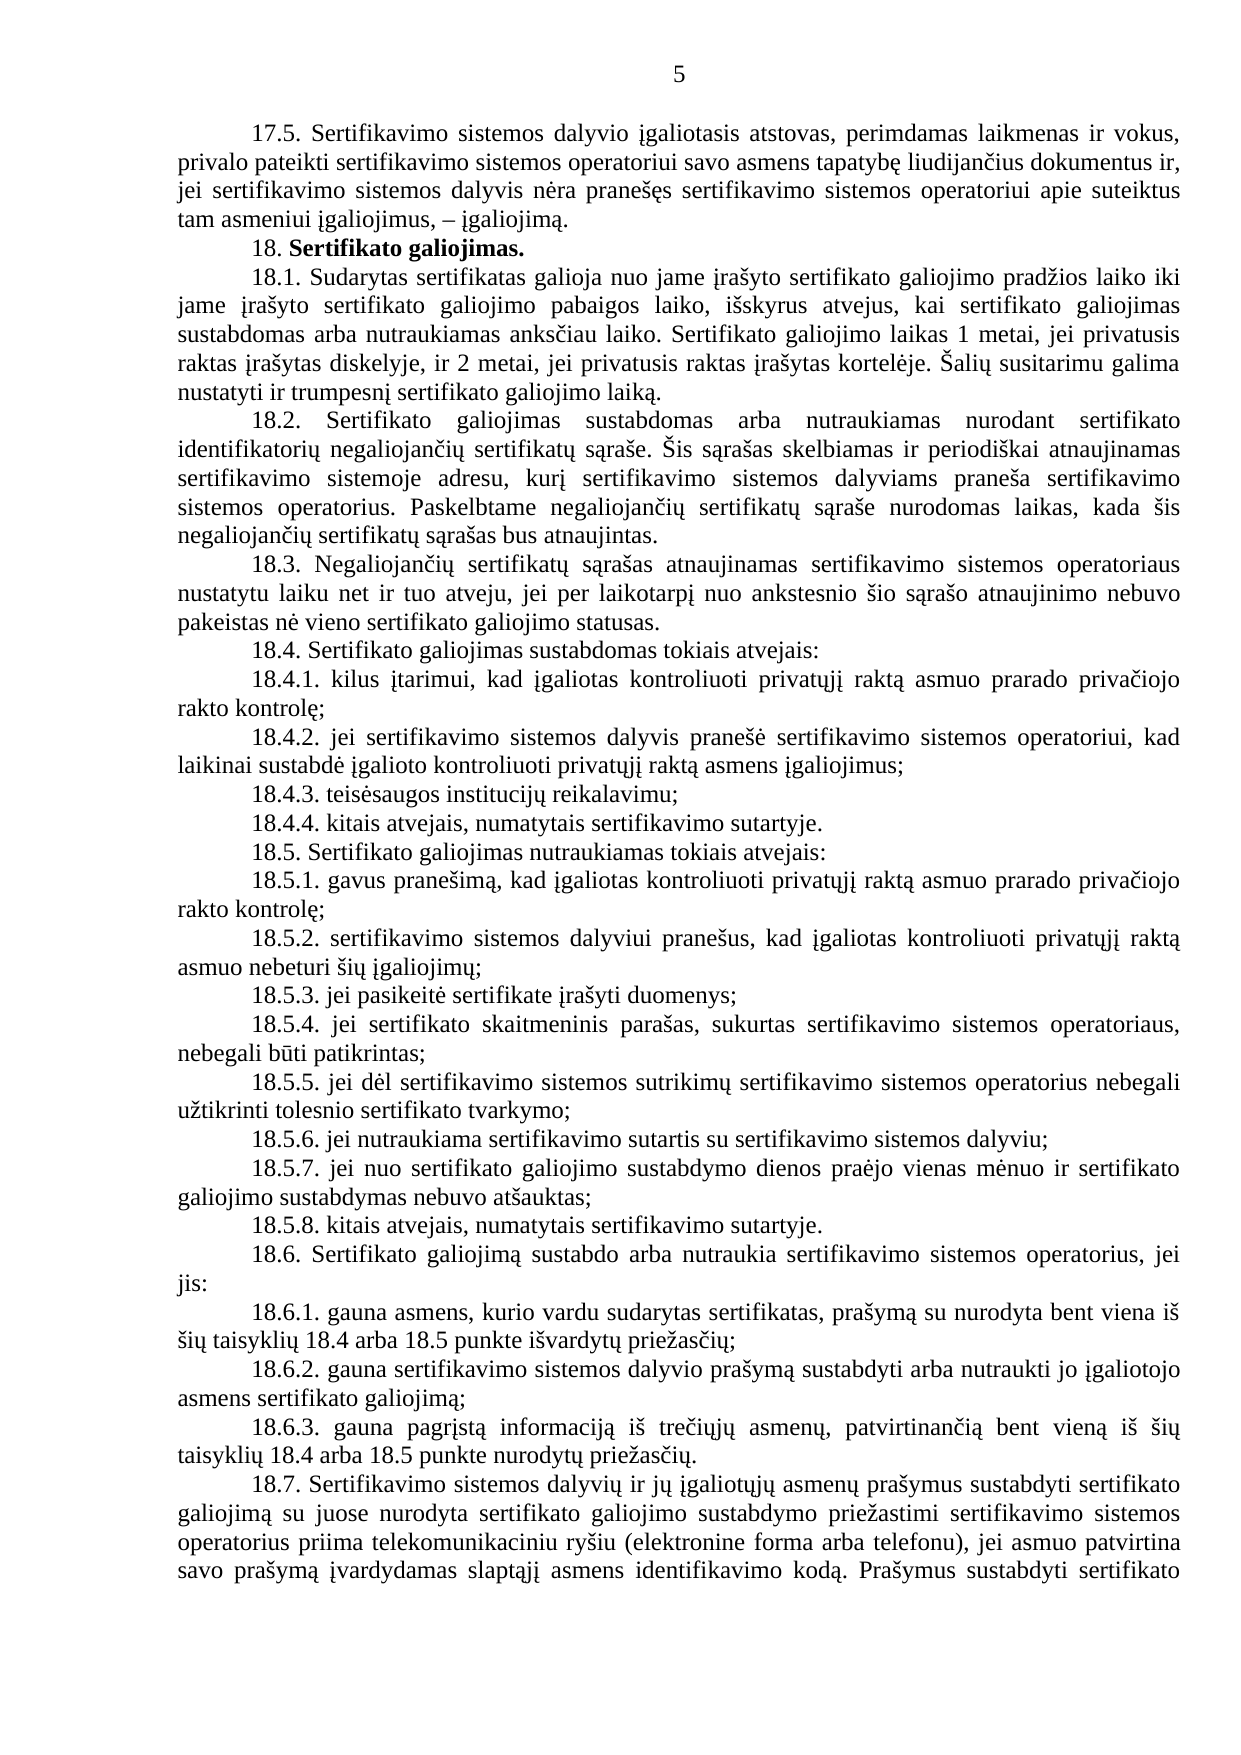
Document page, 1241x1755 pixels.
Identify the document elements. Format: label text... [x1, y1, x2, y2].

text 18.6.1. gauna asmens, kurio vardu sudarytas sertifikatas, prašymą su nurodyta bent viena iš šių taisyklių 18.4 arba 18.5 punkte išvardytų priežasčių; [177, 1297, 1181, 1354]
text 18.5.5. jei dėl sertifikavimo sistemos sutrikimų sertifikavimo sistemos operatorius nebegali užtikrinti tolesnio sertifikato tvarkymo; [177, 1067, 1181, 1124]
text 18.5.3. jei pasikeitė sertifikate įrašyti duomenys; [177, 981, 1181, 1009]
text 18.6.2. gauna sertifikavimo sistemos dalyvio prašymą sustabdyti arba nutraukti jo įgaliotojo asmens sertifikato galiojimą; [177, 1354, 1181, 1412]
text 18.4.3. teisėsaugos institucijų reikalavimu; [177, 779, 1181, 808]
text 18.5.6. jei nutraukiama sertifikavimo sutartis su sertifikavimo sistemos dalyviu; [177, 1124, 1181, 1153]
text 18. Sertifikato galiojimas. [177, 233, 1181, 262]
text 18.5. Sertifikato galiojimas nutraukiamas tokiais atvejais: [177, 837, 1181, 866]
text 18.2. Sertifikato galiojimas sustabdomas arba nutraukiamas nurodant sertifikato identifikatorių negaliojančių sertifikatų sąraše. Šis sąrašas skelbiamas ir periodiškai atnaujinamas sertifikavimo sistemoje adresu, kurį sertifikavimo sistemos dalyviams praneša sertifikavimo sistemos operatorius. Paskelbtame negaliojančių sertifikatų sąraše nurodomas laikas, kada šis negaliojančių sertifikatų sąrašas bus atnaujintas. [177, 406, 1181, 549]
text 18.5.4. jei sertifikato skaitmeninis parašas, sukurtas sertifikavimo sistemos operatoriaus, nebegali būti patikrintas; [177, 1009, 1181, 1067]
text 18.1. Sudarytas sertifikatas galioja nuo jame įrašyto sertifikato galiojimo pradžios laiko iki jame įrašyto sertifikato galiojimo pabaigos laiko, išskyrus atvejus, kai sertifikato galiojimas sustabdomas arba nutraukiamas anksčiau laiko. Sertifikato galiojimo laikas 1 metai, jei privatusis raktas įrašytas diskelyje, ir 2 metai, jei privatusis raktas įrašytas kortelėje. Šalių susitarimu galima nustatyti ir trumpesnį sertifikato galiojimo laiką. [177, 262, 1181, 406]
text 18.4.4. kitais atvejais, numatytais sertifikavimo sutartyje. [177, 808, 1181, 837]
text 18.6. Sertifikato galiojimą sustabdo arba nutraukia sertifikavimo sistemos operatorius, jei jis: [177, 1239, 1181, 1297]
text 17.5. Sertifikavimo sistemos dalyvio įgaliotasis atstovas, perimdamas laikmenas ir vokus, privalo pateikti sertifikavimo sistemos operatoriui savo asmens tapatybę liudijančius dokumentus ir, jei sertifikavimo sistemos dalyvis nėra pranešęs sertifikavimo sistemos operatoriui apie suteiktus tam asmeniui įgaliojimus, – įgaliojimą. [177, 118, 1181, 233]
text 18.3. Negaliojančių sertifikatų sąrašas atnaujinamas sertifikavimo sistemos operatoriaus nustatytu laiku net ir tuo atveju, jei per laikotarpį nuo ankstesnio šio sąrašo atnaujinimo nebuvo pakeistas nė vieno sertifikato galiojimo statusas. [177, 549, 1181, 636]
text 18.6.3. gauna pagrįstą informaciją iš trečiųjų asmenų, patvirtinančią bent vieną iš šių taisyklių 18.4 arba 18.5 punkte nurodytų priežasčių. [177, 1412, 1181, 1469]
text 18.7. Sertifikavimo sistemos dalyvių ir jų įgaliotųjų asmenų prašymus sustabdyti sertifikato galiojimą su juose nurodyta sertifikato galiojimo sustabdymo priežastimi sertifikavimo sistemos operatorius priima telekomunikaciniu ryšiu (elektronine forma arba telefonu), jei asmuo patvirtina savo prašymą įvardydamas slaptąjį asmens identifikavimo kodą. Prašymus sustabdyti sertifikato [177, 1469, 1181, 1584]
text 18.5.8. kitais atvejais, numatytais sertifikavimo sutartyje. [177, 1211, 1181, 1239]
text 18.4.1. kilus įtarimui, kad įgaliotas kontroliuoti privatųjį raktą asmuo prarado privačiojo rakto kontrolę; [177, 664, 1181, 722]
text 18.5.2. sertifikavimo sistemos dalyviui pranešus, kad įgaliotas kontroliuoti privatųjį raktą asmuo nebeturi šių įgaliojimų; [177, 923, 1181, 981]
text 18.5.1. gavus pranešimą, kad įgaliotas kontroliuoti privatųjį raktą asmuo prarado privačiojo rakto kontrolę; [177, 866, 1181, 923]
text 18.4. Sertifikato galiojimas sustabdomas tokiais atvejais: [177, 636, 1181, 664]
text 18.5.7. jei nuo sertifikato galiojimo sustabdymo dienos praėjo vienas mėnuo ir sertifikato galiojimo sustabdymas nebuvo atšauktas; [177, 1153, 1181, 1211]
text 18.4.2. jei sertifikavimo sistemos dalyvis pranešė sertifikavimo sistemos operatoriui, kad laikinai sustabdė įgalioto kontroliuoti privatųjį raktą asmens įgaliojimus; [177, 722, 1181, 779]
